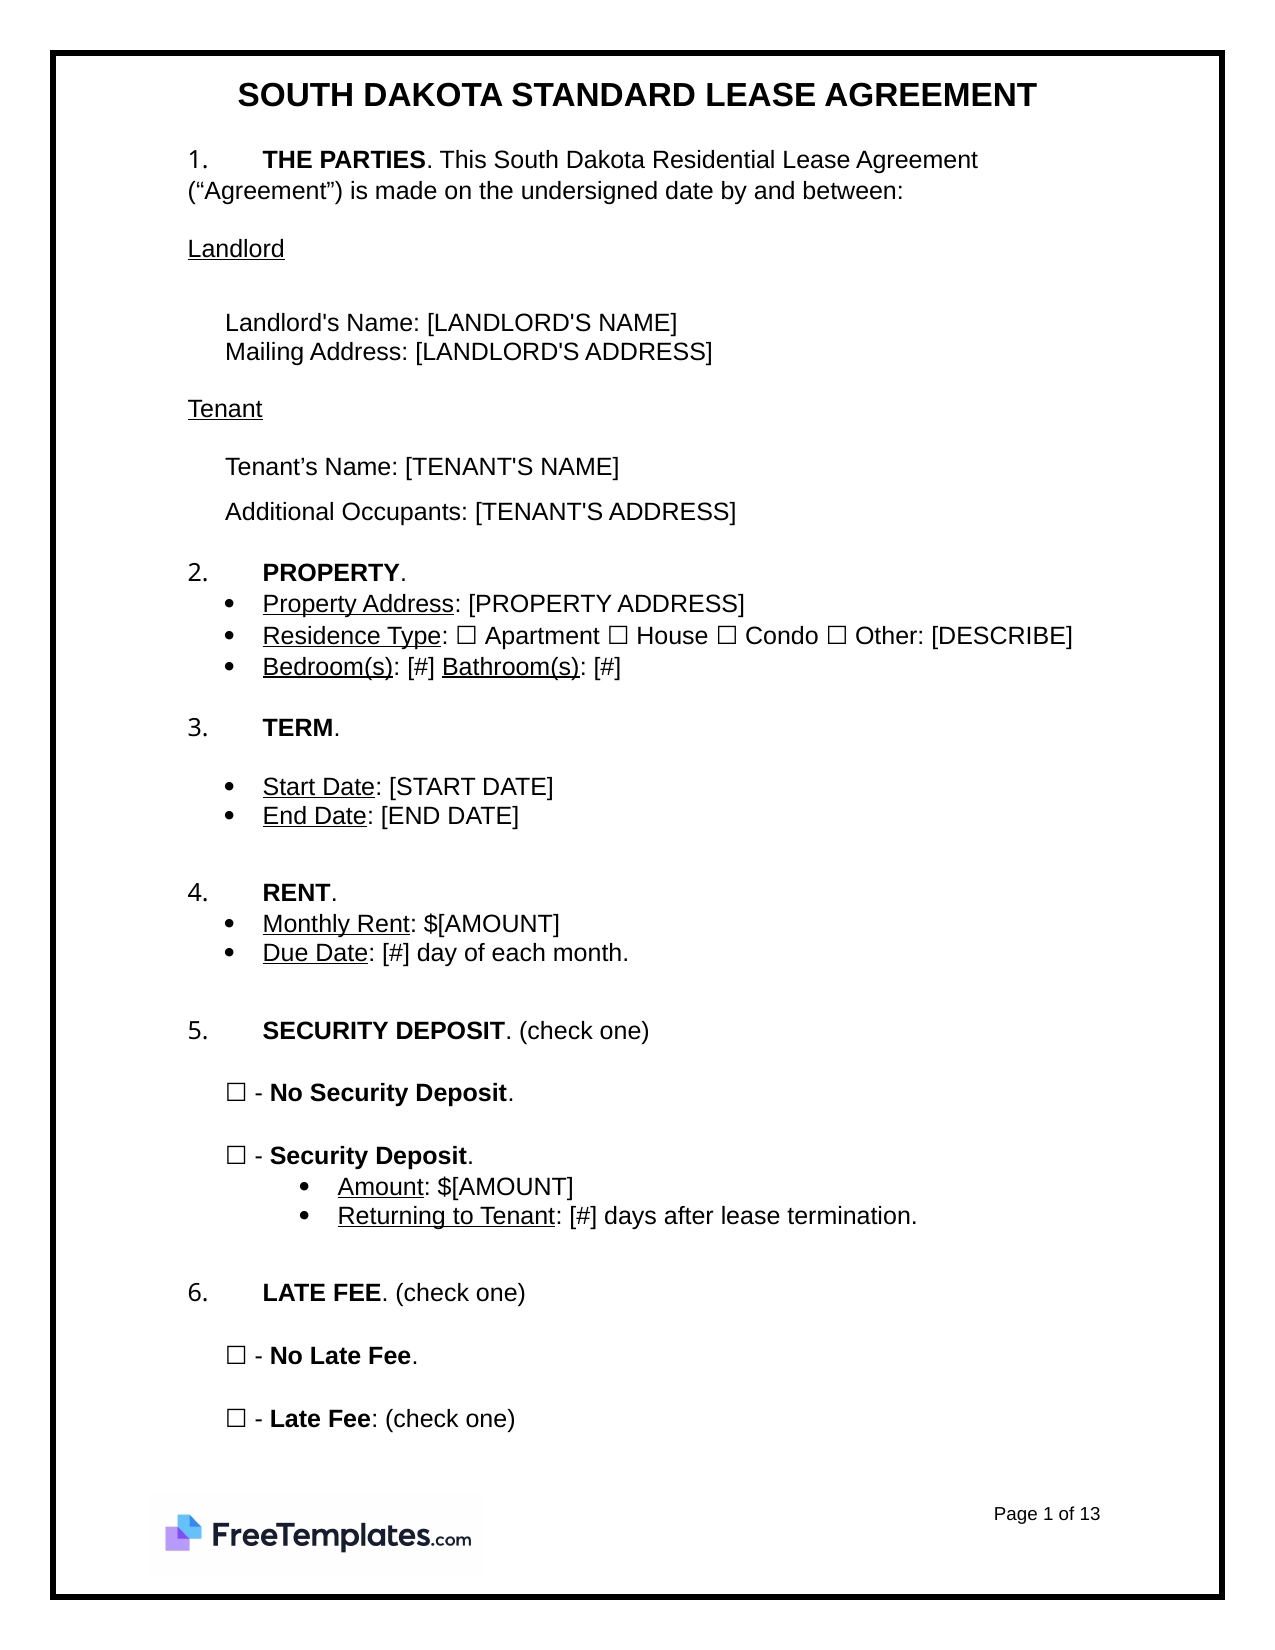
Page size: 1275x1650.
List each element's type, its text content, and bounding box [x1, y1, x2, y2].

text Mailing Address: [LANDLORD'S ADDRESS] [225, 337, 1125, 365]
list Property Address: [PROPERTY ADDRESS] [225, 589, 1125, 617]
list Returning to Tenant: [#] days after lease termination. [300, 1201, 1125, 1230]
list Due Date: [#] day of each month. [225, 938, 1125, 967]
list ☐ - Late Fee: (check one) [225, 1401, 1125, 1435]
list THE PARTIES. This South Dakota Residential Lease Agreement (“Agreement”) is made on the undersigned date by and between: [187, 142, 1125, 205]
list LATE FEE. (check one) [187, 1275, 1125, 1309]
list Residence Type: ☐ Apartment ☐ House ☐ Condo ☐ Other: [DESCRIBE] [225, 617, 1125, 652]
list Start Date: [START DATE] [225, 772, 1125, 801]
list ☐ - No Late Fee. [225, 1338, 1125, 1372]
list TERM. [187, 709, 1125, 743]
list ☐ - No Security Deposit. [225, 1075, 1125, 1109]
list PROPERTY. [187, 554, 1125, 589]
list Landlord [187, 234, 1125, 262]
text SOUTH DAKOTA STANDARD LEASE AGREEMENT [150, 75, 1125, 113]
list Bedroom(s): [#] Bathroom(s): [#] [225, 652, 1125, 680]
text Additional Occupants: [TENANT'S ADDRESS] [225, 497, 1125, 526]
list Amount: $[AMOUNT] [300, 1172, 1125, 1201]
list End Date: [END DATE] [225, 801, 1125, 830]
text Tenant [187, 394, 1125, 423]
list SECURITY DEPOSIT. (check one) [187, 1012, 1125, 1046]
list Tenant’s Name: [TENANT'S NAME] [225, 452, 1125, 480]
list ☐ - Security Deposit. [225, 1138, 1125, 1172]
list RENT. [187, 875, 1125, 909]
list Monthly Rent: $[AMOUNT] [225, 909, 1125, 938]
text Landlord's Name: [LANDLORD'S NAME] [225, 308, 1125, 337]
